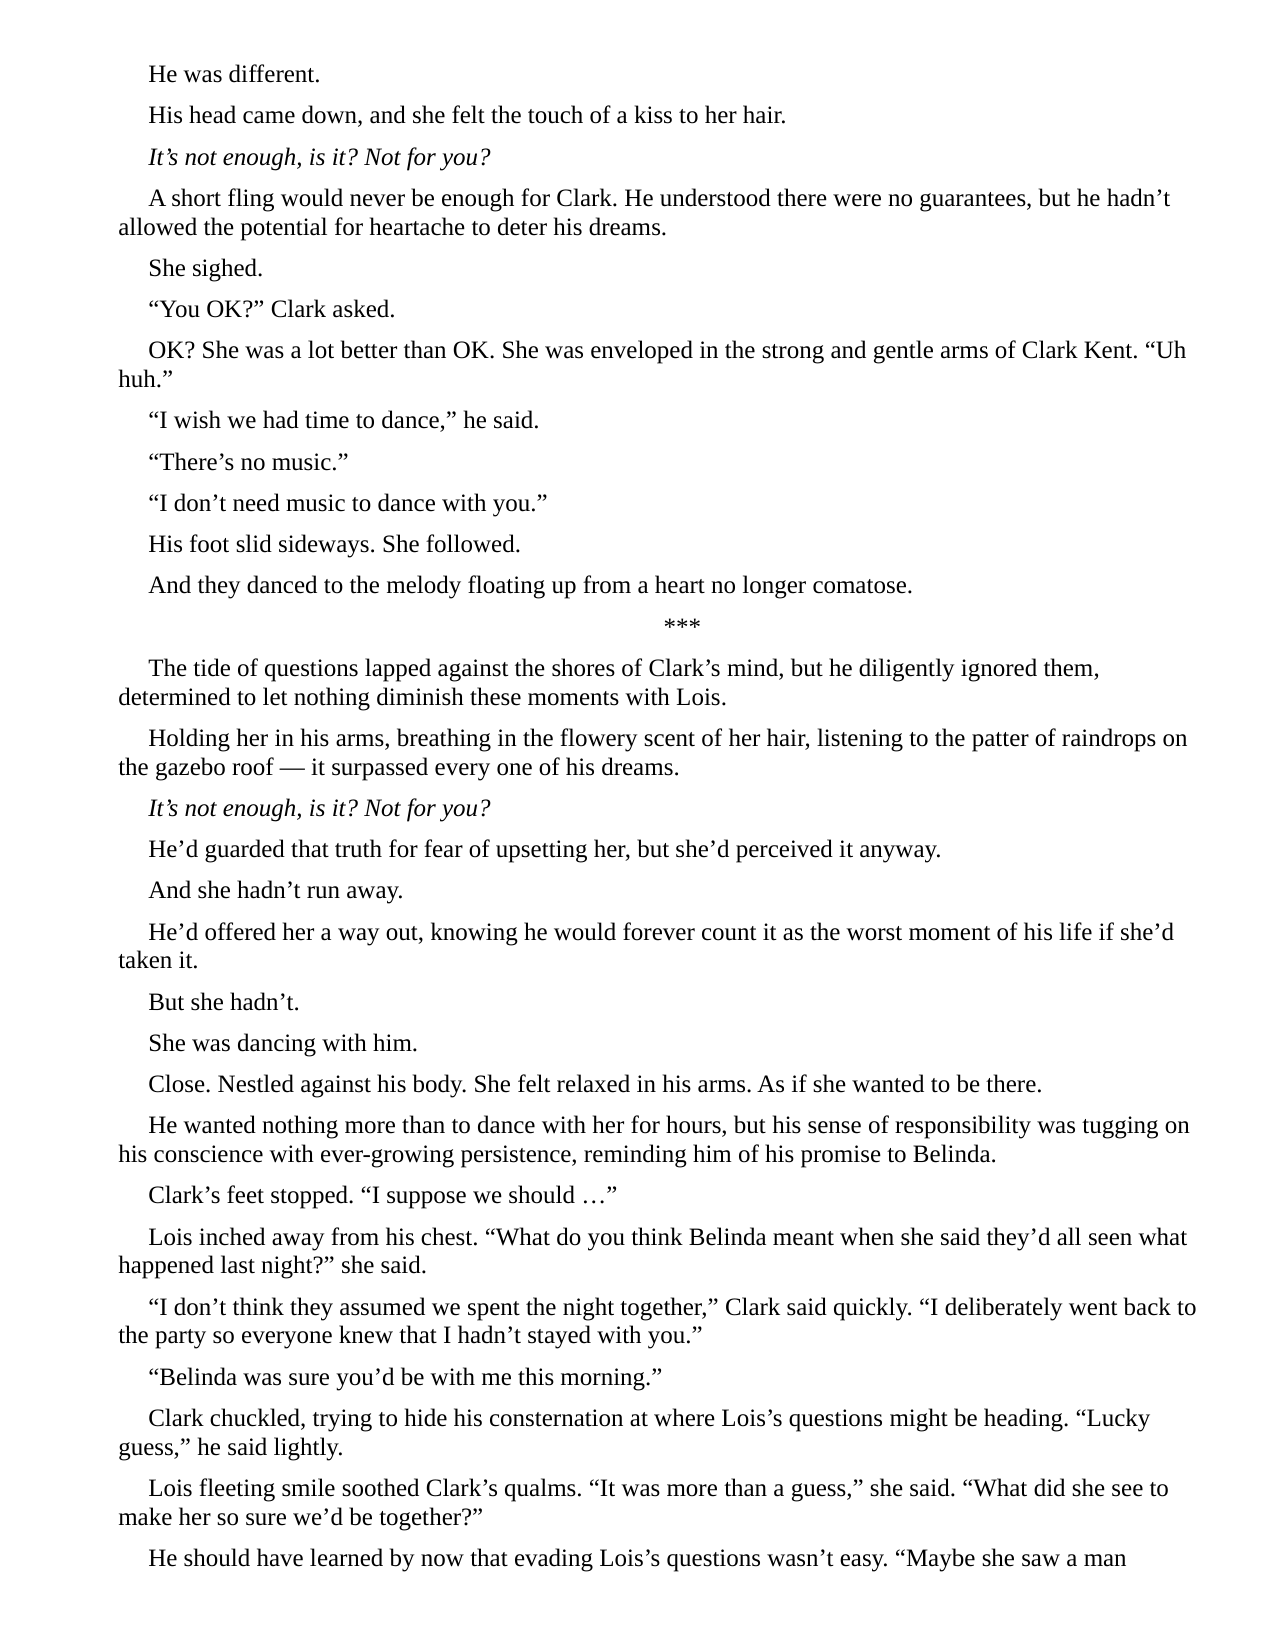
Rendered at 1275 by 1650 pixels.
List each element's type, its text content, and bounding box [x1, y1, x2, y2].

text She sighed. [118, 253, 1216, 282]
text He wanted nothing more than to dance with her for hours, but his sense of responsibility was tugging on his conscience with ever-growing persistence, reminding him of his promise to Belinda. [118, 1110, 1216, 1168]
text Clark chuckled, trying to hide his consternation at where Lois’s questions might be heading. “Lucky guess,” he said lightly. [118, 1403, 1216, 1460]
text “You OK?” Clark asked. [118, 294, 1216, 323]
text “There’s no music.” [118, 447, 1216, 475]
text He’d offered her a way out, knowing he would forever count it as the worst moment of his life if she’d taken it. [118, 917, 1216, 974]
text And she hadn’t run away. [118, 875, 1216, 904]
text He was different. [118, 59, 1216, 88]
text *** [118, 612, 1216, 640]
text He’d guarded that truth for fear of upsetting her, but she’d perceived it anyway. [118, 834, 1216, 863]
text His foot slid sideways. She followed. [118, 529, 1216, 558]
text Close. Nestled against his body. She felt relaxed in his arms. As if she wanted to be there. [118, 1069, 1216, 1098]
text But she hadn’t. [118, 987, 1216, 1015]
text The tide of questions lapped against the shores of Clark’s mind, but he diligently ignored them, determined to let nothing diminish these moments with Lois. [118, 653, 1216, 710]
text “I don’t think they assumed we spent the night together,” Clark said quickly. “I deliberately went back to the party so everyone knew that I hadn’t stayed with you.” [118, 1292, 1216, 1349]
text “I don’t need music to dance with you.” [118, 488, 1216, 517]
text He should have learned by now that evading Lois’s questions wasn’t easy. “Maybe she saw a man [118, 1543, 1216, 1572]
text It’s not enough, is it? Not for you? [118, 793, 1216, 822]
text His head came down, and she felt the touch of a kiss to her hair. [118, 100, 1216, 129]
text Lois fleeting smile soothed Clark’s qualms. “It was more than a guess,” she said. “What did she see to make her so sure we’d be together?” [118, 1473, 1216, 1530]
text “Belinda was sure you’d be with me this morning.” [118, 1362, 1216, 1390]
text And they danced to the melody floating up from a heart no longer comatose. [118, 570, 1216, 599]
text Holding her in his arms, breathing in the flowery scent of her hair, listening to the patter of raindrops on the gazebo roof — it surpassed every one of his dreams. [118, 723, 1216, 780]
text A short fling would never be enough for Clark. He understood there were no guarantees, but he hadn’t allowed the potential for heartache to deter his dreams. [118, 183, 1216, 240]
text “I wish we had time to dance,” he said. [118, 405, 1216, 434]
text She was dancing with him. [118, 1028, 1216, 1057]
text Lois inched away from his chest. “What do you think Belinda meant when she said they’d all seen what happened last night?” she said. [118, 1222, 1216, 1279]
text It’s not enough, is it? Not for you? [118, 142, 1216, 170]
text OK? She was a lot better than OK. She was enveloped in the strong and gentle arms of Clark Kent. “Uh huh.” [118, 335, 1216, 393]
text Clark’s feet stopped. “I suppose we should …” [118, 1180, 1216, 1209]
